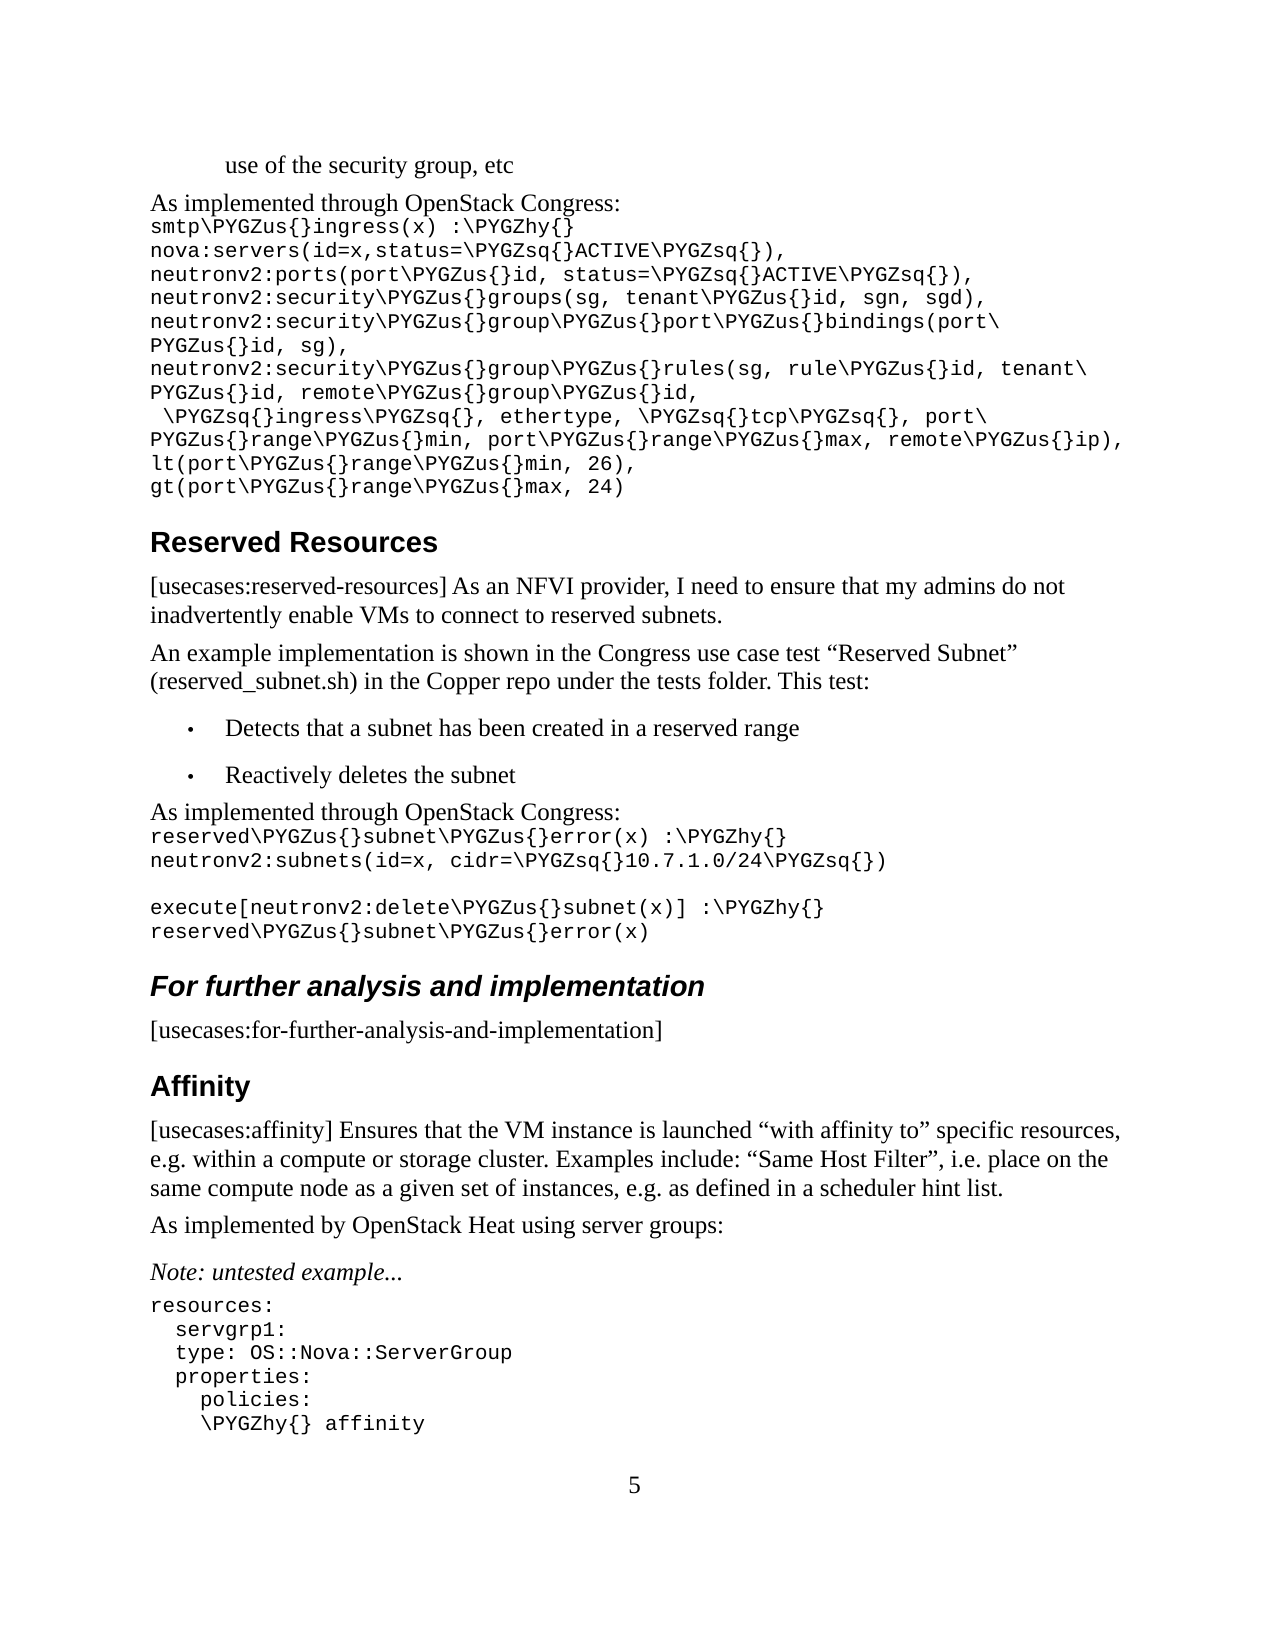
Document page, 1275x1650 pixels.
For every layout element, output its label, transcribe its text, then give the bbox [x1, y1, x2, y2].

list Reactively deletes the subnet [187, 760, 1125, 788]
subtitle For further analysis and implementation [150, 969, 1125, 1003]
text As implemented through OpenStack Congress: [150, 797, 1125, 826]
text neutronv2:subnets(id=x, cidr=\PYGZsq{}10.7.1.0/24\PYGZsq{}) [150, 850, 1125, 873]
text As implemented by OpenStack Heat using server groups: [150, 1211, 1125, 1239]
text execute[neutronv2:delete\PYGZus{}subnet(x)] :\PYGZhy{} [150, 897, 1125, 921]
text gt(port\PYGZus{}range\PYGZus{}max, 24) [150, 477, 1125, 500]
text [usecases:reserved-resources] As an NFVI provider, I need to ensure that my admins do not inadvertently enable VMs to connect to reserved subnets. [150, 571, 1125, 629]
text neutronv2:security\PYGZus{}groups(sg, tenant\PYGZus{}id, sgn, sgd), [150, 287, 1125, 311]
subtitle Affinity [150, 1069, 1125, 1103]
text lt(port\PYGZus{}range\PYGZus{}min, 26), [150, 453, 1125, 477]
text neutronv2:security\PYGZus{}group\PYGZus{}rules(sg, rule\PYGZus{}id, tenant\PYGZus{}id, remote\PYGZus{}group\PYGZus{}id, [150, 358, 1125, 406]
subtitle Reserved Resources [150, 525, 1125, 559]
text resources: [150, 1295, 1125, 1318]
list Detects that a subnet has been created in a reserved range [187, 713, 1125, 742]
text type: OS::Nova::ServerGroup [150, 1342, 1125, 1366]
text Note: untested example... [150, 1257, 1125, 1286]
text \PYGZsq{}ingress\PYGZsq{}, ethertype, \PYGZsq{}tcp\PYGZsq{}, port\PYGZus{}range\PYGZus{}min, port\PYGZus{}range\PYGZus{}max, remote\PYGZus{}ip), [150, 406, 1125, 453]
text An example implementation is shown in the Congress use case test “Reserved Subnet” (reserved_subnet.sh) in the Copper repo under the tests folder. This test: [150, 638, 1125, 695]
text neutronv2:ports(port\PYGZus{}id, status=\PYGZsq{}ACTIVE\PYGZsq{}), [150, 264, 1125, 287]
list use of the security group, etc [187, 150, 1125, 179]
text servgrp1: [150, 1318, 1125, 1342]
text nova:servers(id=x,status=\PYGZsq{}ACTIVE\PYGZsq{}), [150, 240, 1125, 264]
text \PYGZhy{} affinity [150, 1413, 1125, 1437]
text [usecases:affinity] Ensures that the VM instance is launched “with affinity to” specific resources, e.g. within a compute or storage cluster. Examples include: “Same Host Filter”, i.e. place on the same compute node as a given set of instances, e.g. as defined in a scheduler hint list. [150, 1115, 1125, 1202]
text neutronv2:security\PYGZus{}group\PYGZus{}port\PYGZus{}bindings(port\PYGZus{}id, sg), [150, 311, 1125, 358]
text smtp\PYGZus{}ingress(x) :\PYGZhy{} [150, 216, 1125, 240]
text [usecases:for-further-analysis-and-implementation] [150, 1016, 1125, 1044]
text reserved\PYGZus{}subnet\PYGZus{}error(x) [150, 921, 1125, 944]
text policies: [150, 1389, 1125, 1413]
text As implemented through OpenStack Congress: [150, 188, 1125, 216]
text properties: [150, 1366, 1125, 1389]
text reserved\PYGZus{}subnet\PYGZus{}error(x) :\PYGZhy{} [150, 826, 1125, 850]
